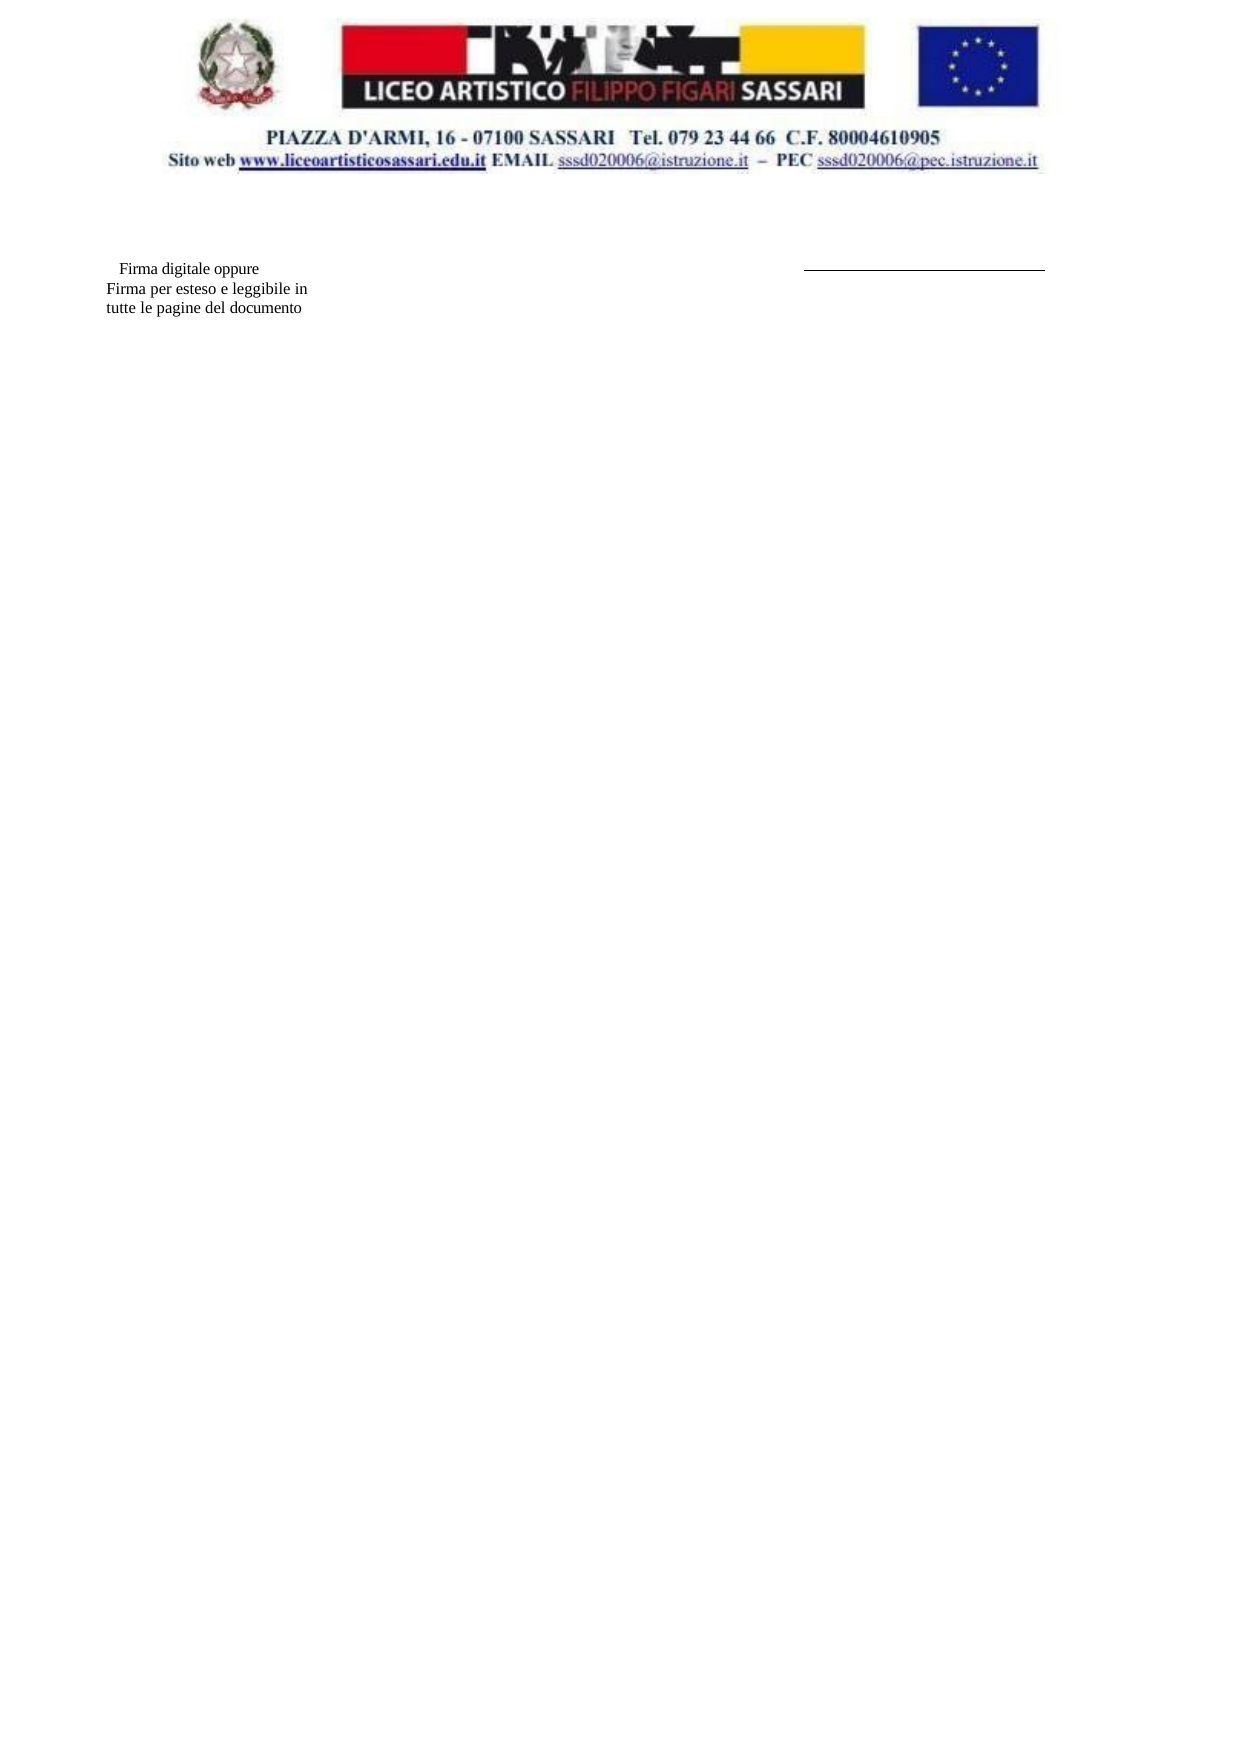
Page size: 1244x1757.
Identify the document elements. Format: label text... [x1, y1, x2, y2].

text Firma digitale oppure [119, 259, 1170, 278]
text Firma per esteso e leggibile in tutte le pagine del documento [106, 278, 330, 317]
